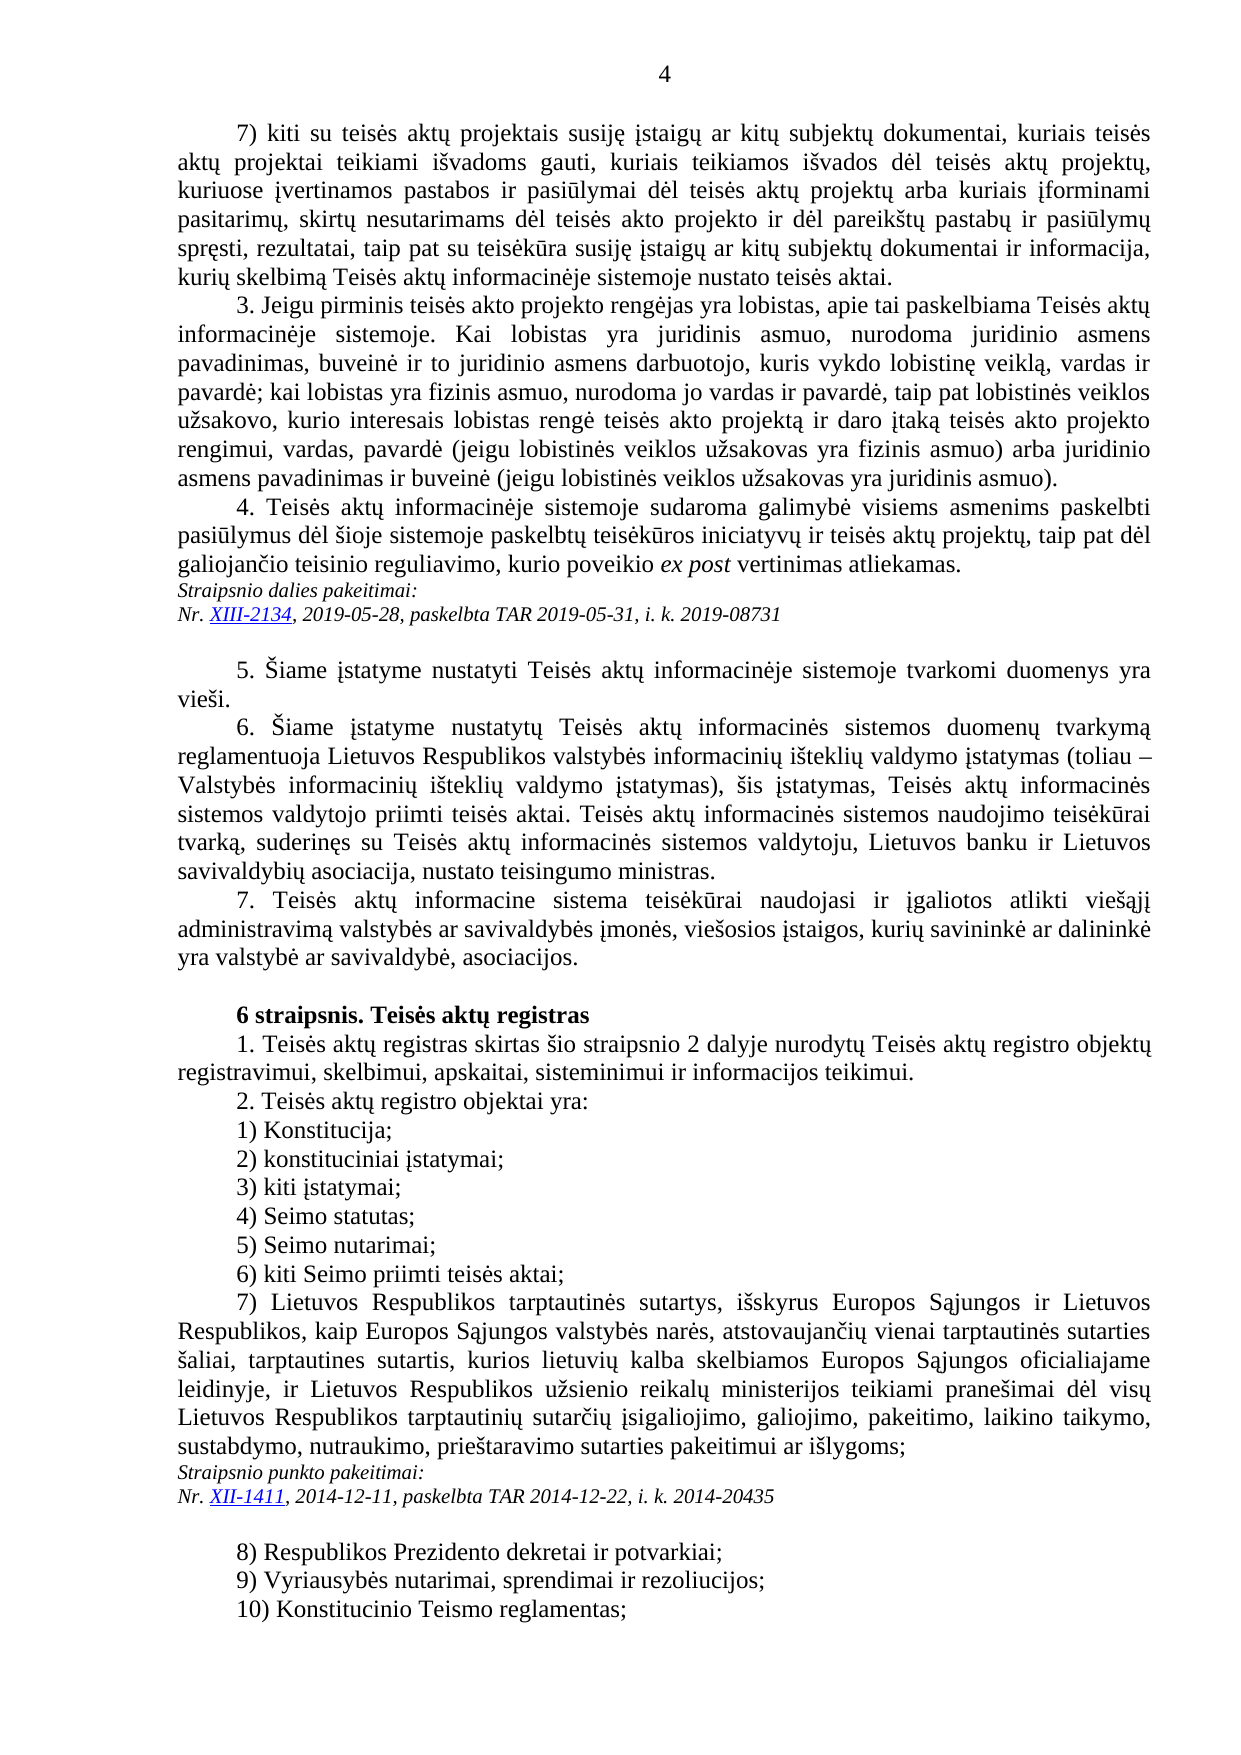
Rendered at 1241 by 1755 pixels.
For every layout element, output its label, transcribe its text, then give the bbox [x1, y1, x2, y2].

text 5) Seimo nutarimai; [177, 1230, 1152, 1259]
text 7) kiti su teisės aktų projektais susiję įstaigų ar kitų subjektų dokumentai, kuriais teisės aktų projektai teikiami išvadoms gauti, kuriais teikiamos išvados dėl teisės aktų projektų, kuriuose įvertinamos pastabos ir pasiūlymai dėl teisės aktų projektų arba kuriais įforminami pasitarimų, skirtų nesutarimams dėl teisės akto projekto ir dėl pareikštų pastabų ir pasiūlymų spręsti, rezultatai, taip pat su teisėkūra susiję įstaigų ar kitų subjektų dokumentai ir informacija, kurių skelbimą Teisės aktų informacinėje sistemoje nustato teisės aktai. [177, 118, 1152, 291]
text 10) Konstitucinio Teismo reglamentas; [177, 1594, 1152, 1623]
text Nr. XIII-2134, 2019-05-28, paskelbta TAR 2019-05-31, i. k. 2019-08731 [177, 602, 1152, 626]
text 9) Vyriausybės nutarimai, sprendimai ir rezoliucijos; [177, 1566, 1152, 1594]
text 8) Respublikos Prezidento dekretai ir potvarkiai; [177, 1537, 1152, 1566]
text 5. Šiame įstatyme nustatyti Teisės aktų informacinėje sistemoje tvarkomi duomenys yra vieši. [177, 655, 1152, 712]
text 1) Konstitucija; [177, 1115, 1152, 1144]
text 2. Teisės aktų registro objektai yra: [177, 1086, 1152, 1115]
text 3. Jeigu pirminis teisės akto projekto rengėjas yra lobistas, apie tai paskelbiama Teisės aktų informacinėje sistemoje. Kai lobistas yra juridinis asmuo, nurodoma juridinio asmens pavadinimas, buveinė ir to juridinio asmens darbuotojo, kuris vykdo lobistinę veiklą, vardas ir pavardė; kai lobistas yra fizinis asmuo, nurodoma jo vardas ir pavardė, taip pat lobistinės veiklos užsakovo, kurio interesais lobistas rengė teisės akto projektą ir daro įtaką teisės akto projekto rengimui, vardas, pavardė (jeigu lobistinės veiklos užsakovas yra fizinis asmuo) arba juridinio asmens pavadinimas ir buveinė (jeigu lobistinės veiklos užsakovas yra juridinis asmuo). [177, 291, 1152, 492]
text 4. Teisės aktų informacinėje sistemoje sudaroma galimybė visiems asmenims paskelbti pasiūlymus dėl šioje sistemoje paskelbtų teisėkūros iniciatyvų ir teisės aktų projektų, taip pat dėl galiojančio teisinio reguliavimo, kurio poveikio ex post vertinimas atliekamas. [177, 492, 1152, 578]
text 4) Seimo statutas; [177, 1201, 1152, 1230]
text 6) kiti Seimo priimti teisės aktai; [177, 1259, 1152, 1287]
text 1. Teisės aktų registras skirtas šio straipsnio 2 dalyje nurodytų Teisės aktų registro objektų registravimui, skelbimui, apskaitai, sisteminimui ir informacijos teikimui. [177, 1029, 1152, 1086]
text 2) konstituciniai įstatymai; [177, 1144, 1152, 1172]
text 3) kiti įstatymai; [177, 1172, 1152, 1201]
text 7) Lietuvos Respublikos tarptautinės sutartys, išskyrus Europos Sąjungos ir Lietuvos Respublikos, kaip Europos Sąjungos valstybės narės, atstovaujančių vienai tarptautinės sutarties šaliai, tarptautines sutartis, kurios lietuvių kalba skelbiamos Europos Sąjungos oficialiajame leidinyje, ir Lietuvos Respublikos užsienio reikalų ministerijos teikiami pranešimai dėl visų Lietuvos Respublikos tarptautinių sutarčių įsigaliojimo, galiojimo, pakeitimo, laikino taikymo, sustabdymo, nutraukimo, prieštaravimo sutarties pakeitimui ar išlygoms; [177, 1287, 1152, 1460]
text Straipsnio punkto pakeitimai: [177, 1460, 1152, 1484]
text Nr. XII-1411, 2014-12-11, paskelbta TAR 2014-12-22, i. k. 2014-20435 [177, 1484, 1152, 1508]
text 6 straipsnis. Teisės aktų registras [177, 1000, 1152, 1029]
text 7. Teisės aktų informacine sistema teisėkūrai naudojasi ir įgaliotos atlikti viešąjį administravimą valstybės ar savivaldybės įmonės, viešosios įstaigos, kurių savininkė ar dalininkė yra valstybė ar savivaldybė, asociacijos. [177, 885, 1152, 971]
text 6. Šiame įstatyme nustatytų Teisės aktų informacinės sistemos duomenų tvarkymą reglamentuoja Lietuvos Respublikos valstybės informacinių išteklių valdymo įstatymas (toliau – Valstybės informacinių išteklių valdymo įstatymas), šis įstatymas, Teisės aktų informacinės sistemos valdytojo priimti teisės aktai. Teisės aktų informacinės sistemos naudojimo teisėkūrai tvarką, suderinęs su Teisės aktų informacinės sistemos valdytoju, Lietuvos banku ir Lietuvos savivaldybių asociacija, nustato teisingumo ministras. [177, 712, 1152, 885]
text Straipsnio dalies pakeitimai: [177, 578, 1152, 602]
